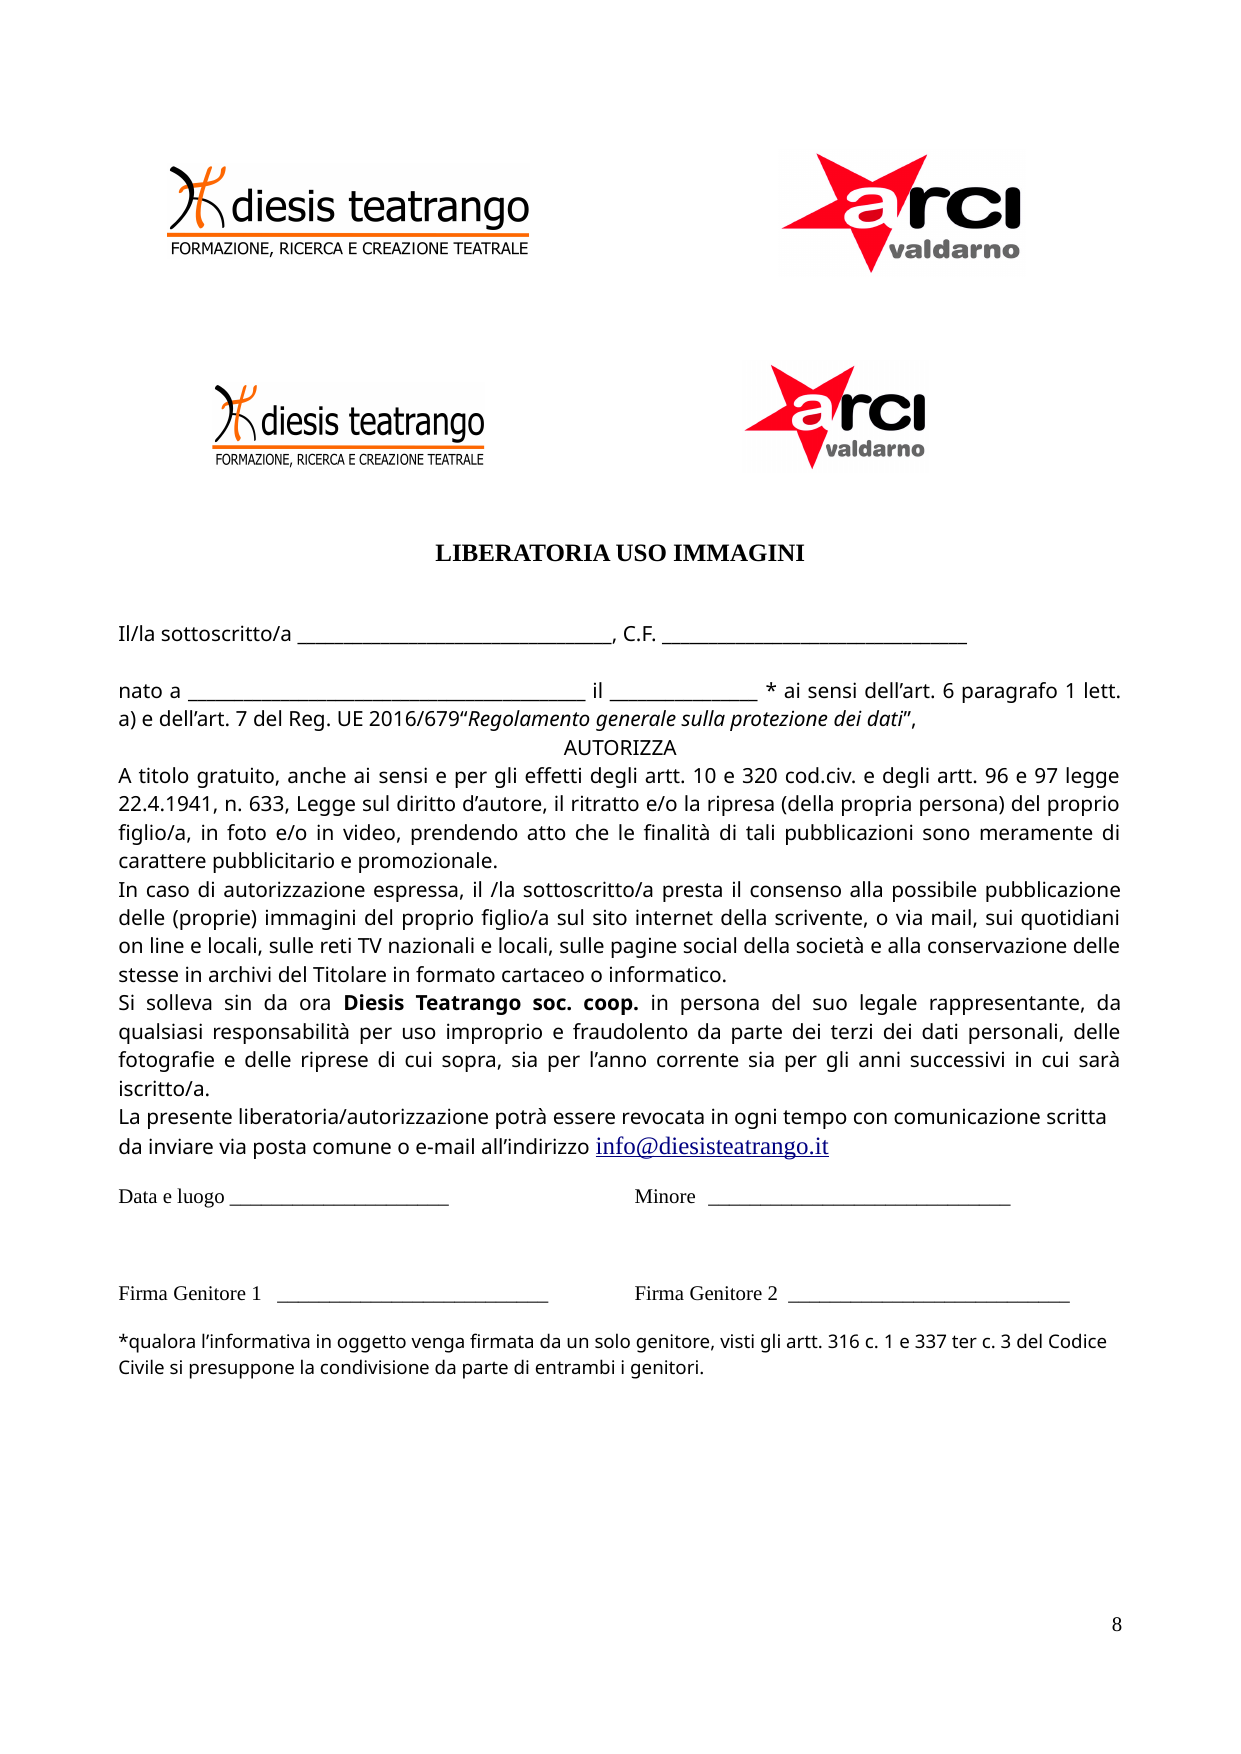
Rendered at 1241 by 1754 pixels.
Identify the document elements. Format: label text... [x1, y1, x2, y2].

text AUTORIZZA [118, 733, 1122, 761]
text Il/la sottoscritto/a __________________________________, C.F. _________________________________ [118, 619, 1122, 647]
text A titolo gratuito, anche ai sensi e per gli effetti degli artt. 10 e 320 cod.civ. e degli artt. 96 e 97 legge 22.4.1941, n. 633, Legge sul diritto d’autore, il ritratto e/o la ripresa (della propria persona) del proprio figlio/a, in foto e/o in video, prendendo atto che le finalità di tali pubblicazioni sono meramente di carattere pubblicitario e promozionale. [118, 761, 1122, 875]
text Si solleva sin da ora Diesis Teatrango soc. coop. in persona del suo legale rappresentante, da qualsiasi responsabilità per uso improprio e fraudolento da parte dei terzi dei dati personali, delle fotografie e delle riprese di cui sopra, sia per l’anno corrente sia per gli anni successivi in cui sarà iscritto/a. [118, 988, 1122, 1102]
text Data e luogo _____________________ Minore _____________________________ [118, 1184, 1122, 1208]
text *qualora l’informativa in oggetto venga firmata da un solo genitore, visti gli artt. 316 c. 1 e 337 ter c. 3 del Codice Civile si presuppone la condivisione da parte di entrambi i genitori. [118, 1329, 1122, 1380]
text LIBERATORIA USO IMMAGINI [118, 538, 1122, 566]
text Firma Genitore 1 __________________________ Firma Genitore 2 ___________________________ [118, 1281, 1122, 1304]
text nato a ___________________________________________ il ________________ * ai sensi dell’art. 6 paragrafo 1 lett. a) e dell’art. 7 del Reg. UE 2016/679“Regolamento generale sulla protezione dei dati”, [118, 676, 1122, 733]
text La presente liberatoria/autorizzazione potrà essere revocata in ogni tempo con comunicazione scritta da inviare via posta comune o e-mail all’indirizzo info@diesisteatrango.it [118, 1102, 1122, 1160]
text In caso di autorizzazione espressa, il /la sottoscritto/a presta il consenso alla possibile pubblicazione delle (proprie) immagini del proprio figlio/a sul sito internet della scrivente, o via mail, sui quotidiani on line e locali, sulle reti TV nazionali e locali, sulle pagine social della società e alla conservazione delle stesse in archivi del Titolare in formato cartaceo o informatico. [118, 875, 1122, 988]
